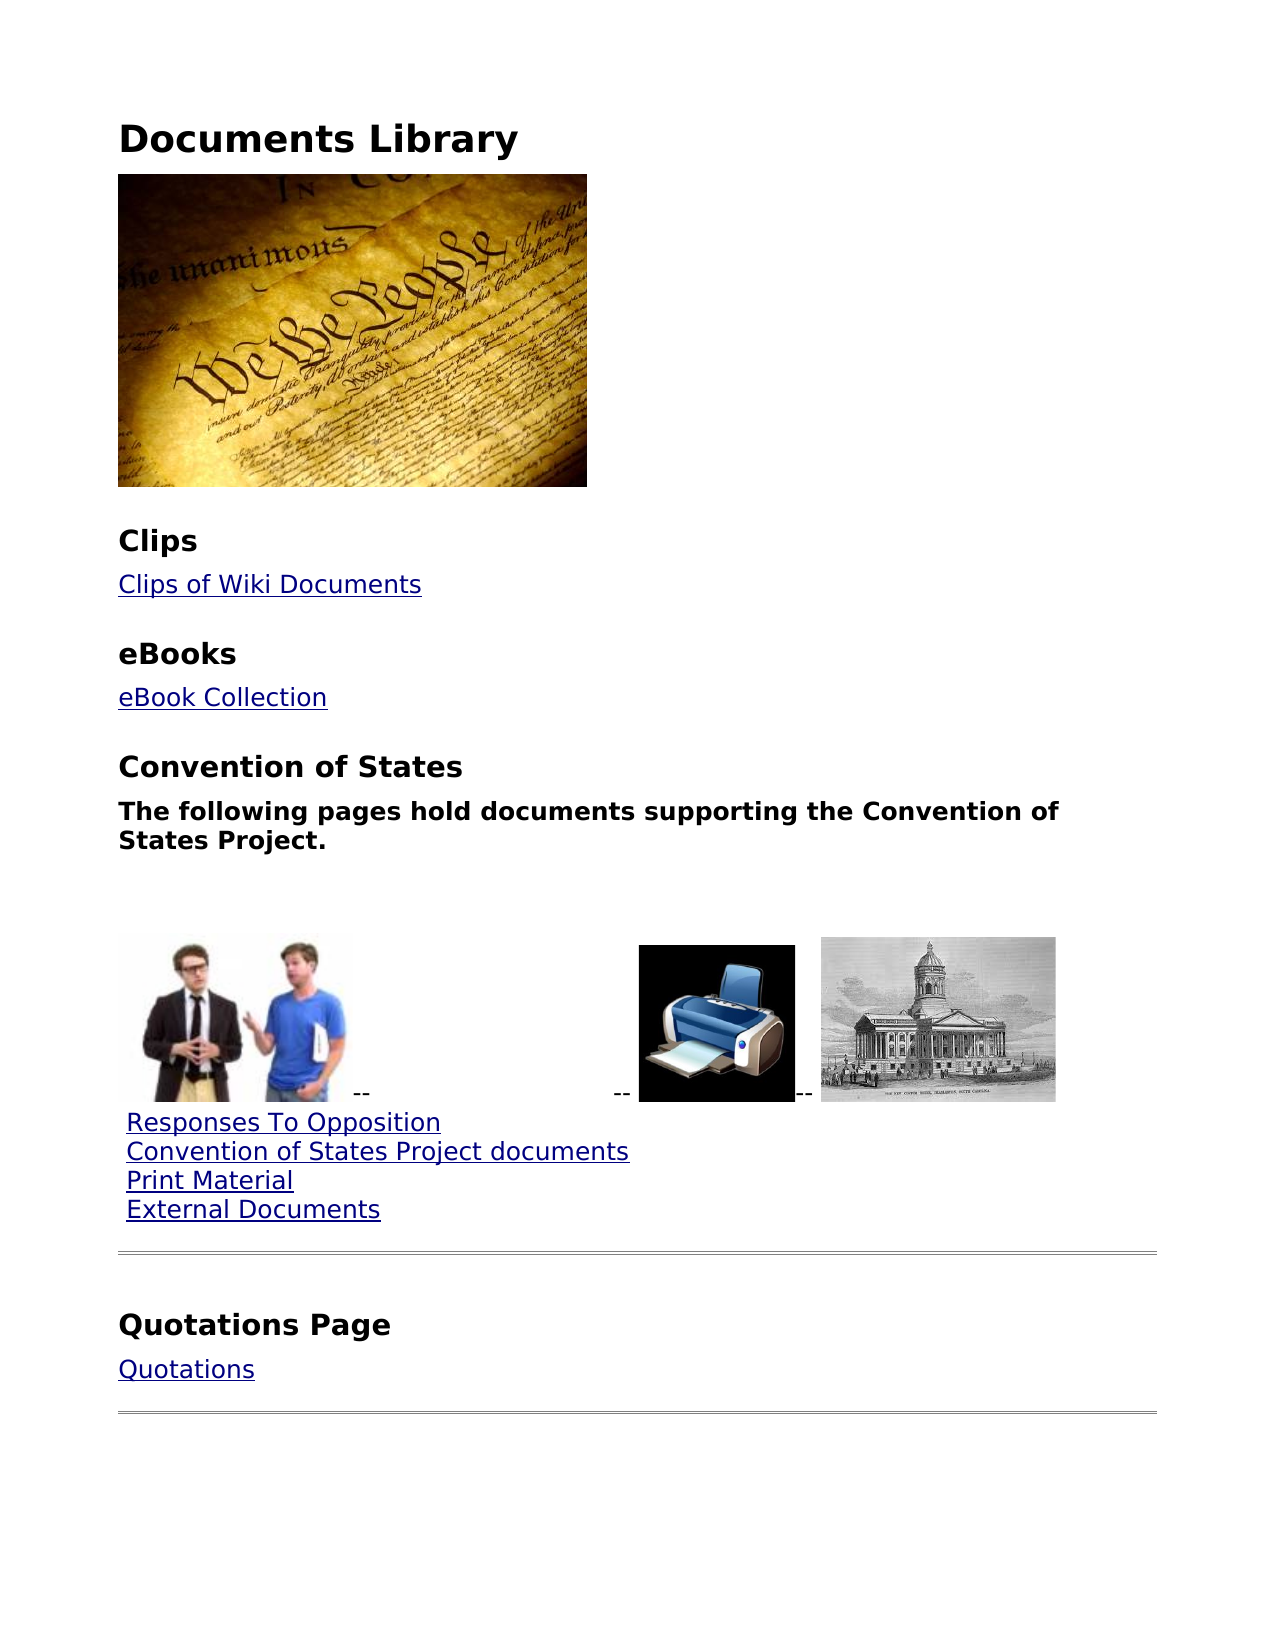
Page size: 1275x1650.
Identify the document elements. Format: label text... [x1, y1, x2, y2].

subtitle Documents Library [118, 118, 1157, 162]
text eBook Collection [118, 683, 1157, 713]
picture [118, 174, 587, 487]
text -- -- -- Responses To Opposition Convention of States Project documents Print Material External Documents [118, 867, 1157, 1224]
subtitle eBooks [118, 637, 1157, 671]
subtitle Convention of States [118, 750, 1157, 784]
text Clips of Wiki Documents [118, 570, 1157, 599]
subtitle Quotations Page [118, 1308, 1157, 1342]
text The following pages hold documents supporting the Convention of States Project. [118, 797, 1157, 855]
picture [638, 945, 796, 1102]
picture [821, 937, 1056, 1102]
picture [118, 933, 353, 1102]
subtitle Clips [118, 524, 1157, 558]
text Quotations [118, 1355, 1157, 1384]
